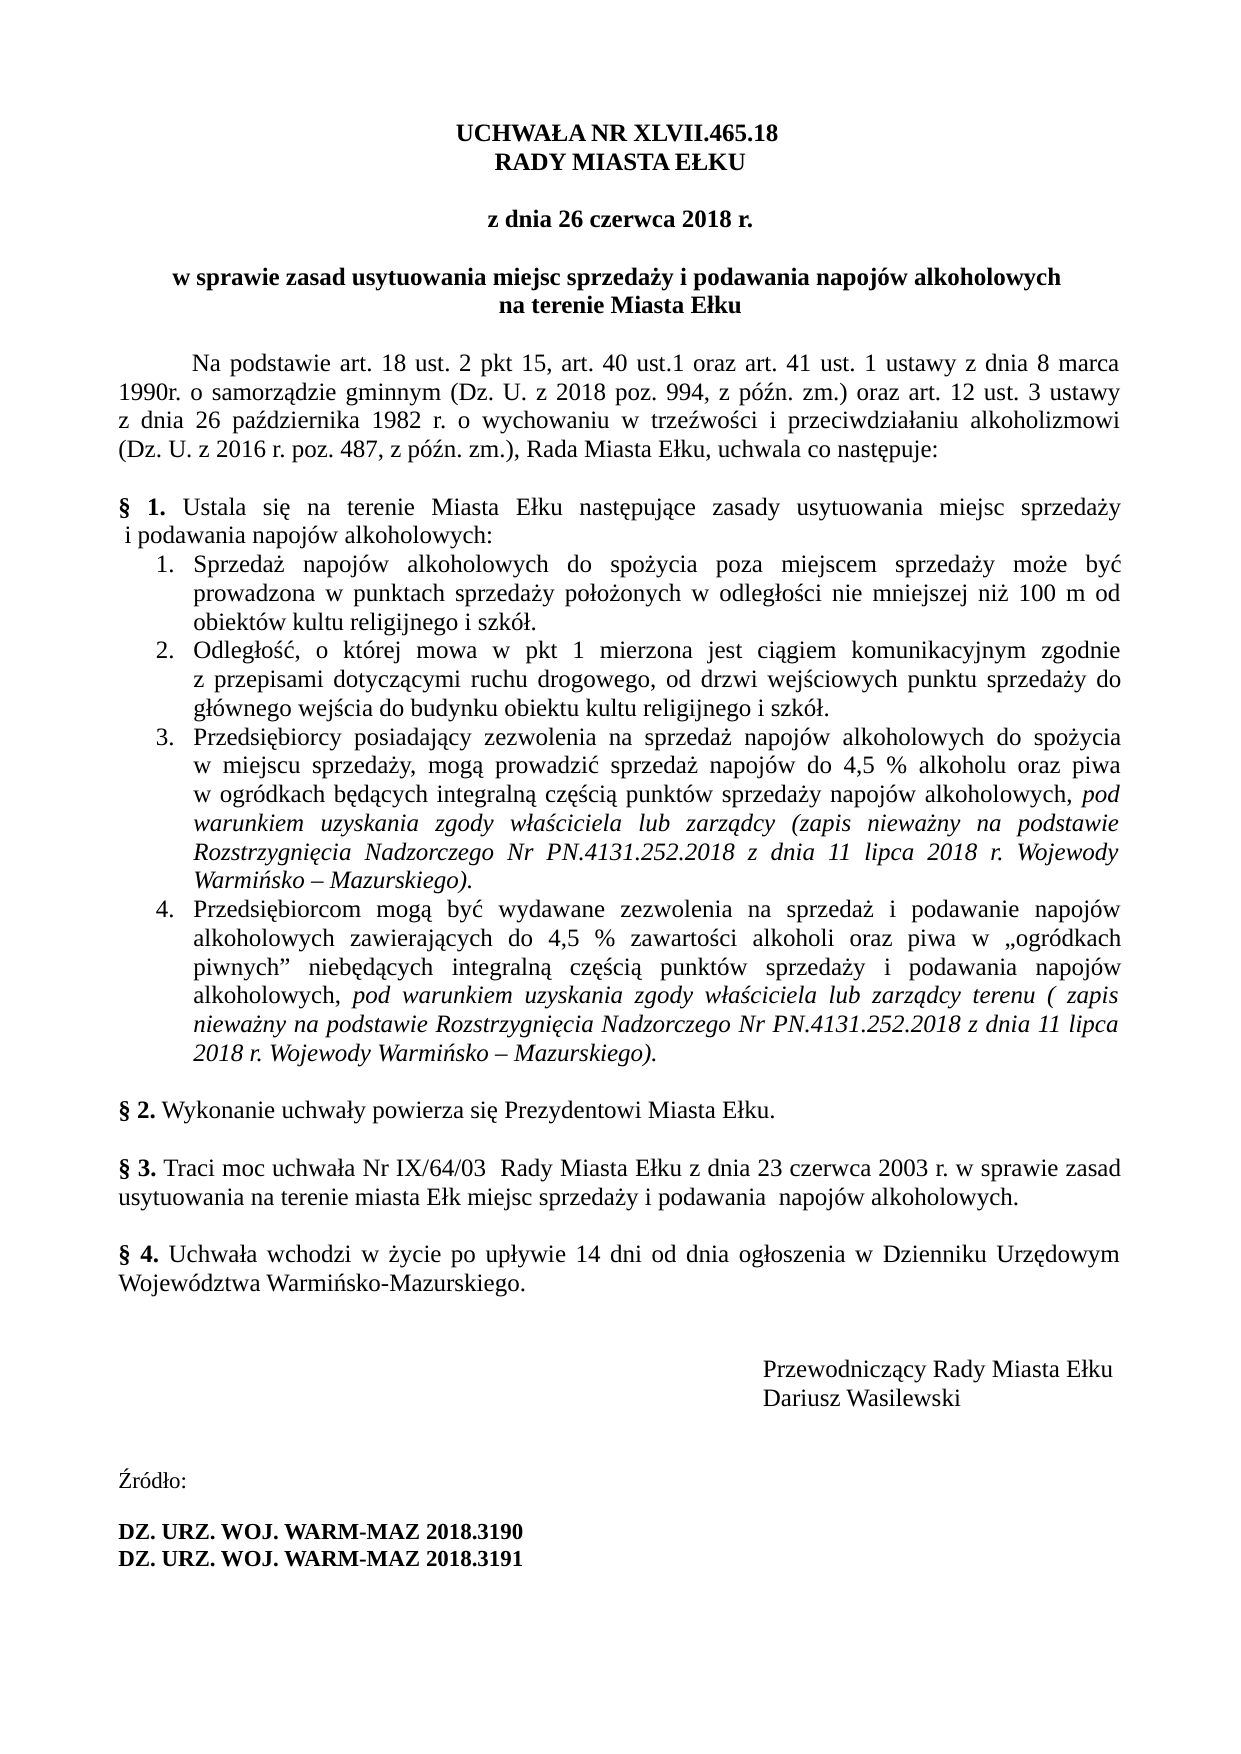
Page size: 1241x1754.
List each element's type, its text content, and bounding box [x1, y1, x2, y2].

text RADY MIASTA EŁKU [118, 147, 1122, 176]
text § 1. Ustala się na terenie Miasta Ełku następujące zasady usytuowania miejsc sprzedaży i podawania napojów alkoholowych: [118, 492, 1122, 549]
text Źródło: [118, 1467, 1122, 1493]
text § 3. Traci moc uchwała Nr IX/64/03 Rady Miasta Ełku z dnia 23 czerwca 2003 r. w sprawie zasad usytuowania na terenie miasta Ełk miejsc sprzedaży i podawania napojów alkoholowych. [118, 1153, 1122, 1211]
text z dnia 26 czerwca 2018 r. [118, 204, 1122, 233]
text Przewodniczący Rady Miasta Ełku [118, 1354, 1122, 1383]
text § 4. Uchwała wchodzi w życie po upływie 14 dni od dnia ogłoszenia w Dzienniku Urzędowym Województwa Warmińsko-Mazurskiego. [118, 1239, 1122, 1297]
text na terenie Miasta Ełku [118, 291, 1122, 319]
text § 2. Wykonanie uchwały powierza się Prezydentowi Miasta Ełku. [118, 1096, 1122, 1124]
list Przedsiębiorcy posiadający zezwolenia na sprzedaż napojów alkoholowych do spożycia w miejscu sprzedaży, mogą prowadzić sprzedaż napojów do 4,5 % alkoholu oraz piwa w ogródkach będących integralną częścią punktów sprzedaży napojów alkoholowych, pod warunkiem uzyskania zgody właściciela lub zarządcy (zapis nieważny na podstawie Rozstrzygnięcia Nadzorczego Nr PN.4131.252.2018 z dnia 11 lipca 2018 r. Wojewody Warmińsko – Mazurskiego). [156, 722, 1122, 894]
subtitle DZ. URZ. WOJ. WARM-MAZ 2018.3190 DZ. URZ. WOJ. WARM-MAZ 2018.3191 [118, 1518, 1122, 1571]
text w sprawie zasad usytuowania miejsc sprzedaży i podawania napojów alkoholowych [118, 262, 1122, 291]
list Sprzedaż napojów alkoholowych do spożycia poza miejscem sprzedaży może być prowadzona w punktach sprzedaży położonych w odległości nie mniejszej niż 100 m od obiektów kultu religijnego i szkół. [156, 549, 1122, 636]
text Na podstawie art. 18 ust. 2 pkt 15, art. 40 ust.1 oraz art. 41 ust. 1 ustawy z dnia 8 marca 1990r. o samorządzie gminnym (Dz. U. z 2018 poz. 994, z późn. zm.) oraz art. 12 ust. 3 ustawy z dnia 26 października 1982 r. o wychowaniu w trzeźwości i przeciwdziałaniu alkoholizmowi (Dz. U. z 2016 r. poz. 487, z późn. zm.), Rada Miasta Ełku, uchwala co następuje: [118, 348, 1122, 463]
text UCHWAŁA NR XLVII.465.18 [118, 118, 1122, 147]
list Odległość, o której mowa w pkt 1 mierzona jest ciągiem komunikacyjnym zgodnie z przepisami dotyczącymi ruchu drogowego, od drzwi wejściowych punktu sprzedaży do głównego wejścia do budynku obiektu kultu religijnego i szkół. [156, 636, 1122, 722]
text Dariusz Wasilewski [118, 1383, 1122, 1412]
list Przedsiębiorcom mogą być wydawane zezwolenia na sprzedaż i podawanie napojów alkoholowych zawierających do 4,5 % zawartości alkoholi oraz piwa w „ogródkach piwnych” niebędących integralną częścią punktów sprzedaży i podawania napojów alkoholowych, pod warunkiem uzyskania zgody właściciela lub zarządcy terenu ( zapis nieważny na podstawie Rozstrzygnięcia Nadzorczego Nr PN.4131.252.2018 z dnia 11 lipca 2018 r. Wojewody Warmińsko – Mazurskiego). [156, 894, 1122, 1096]
